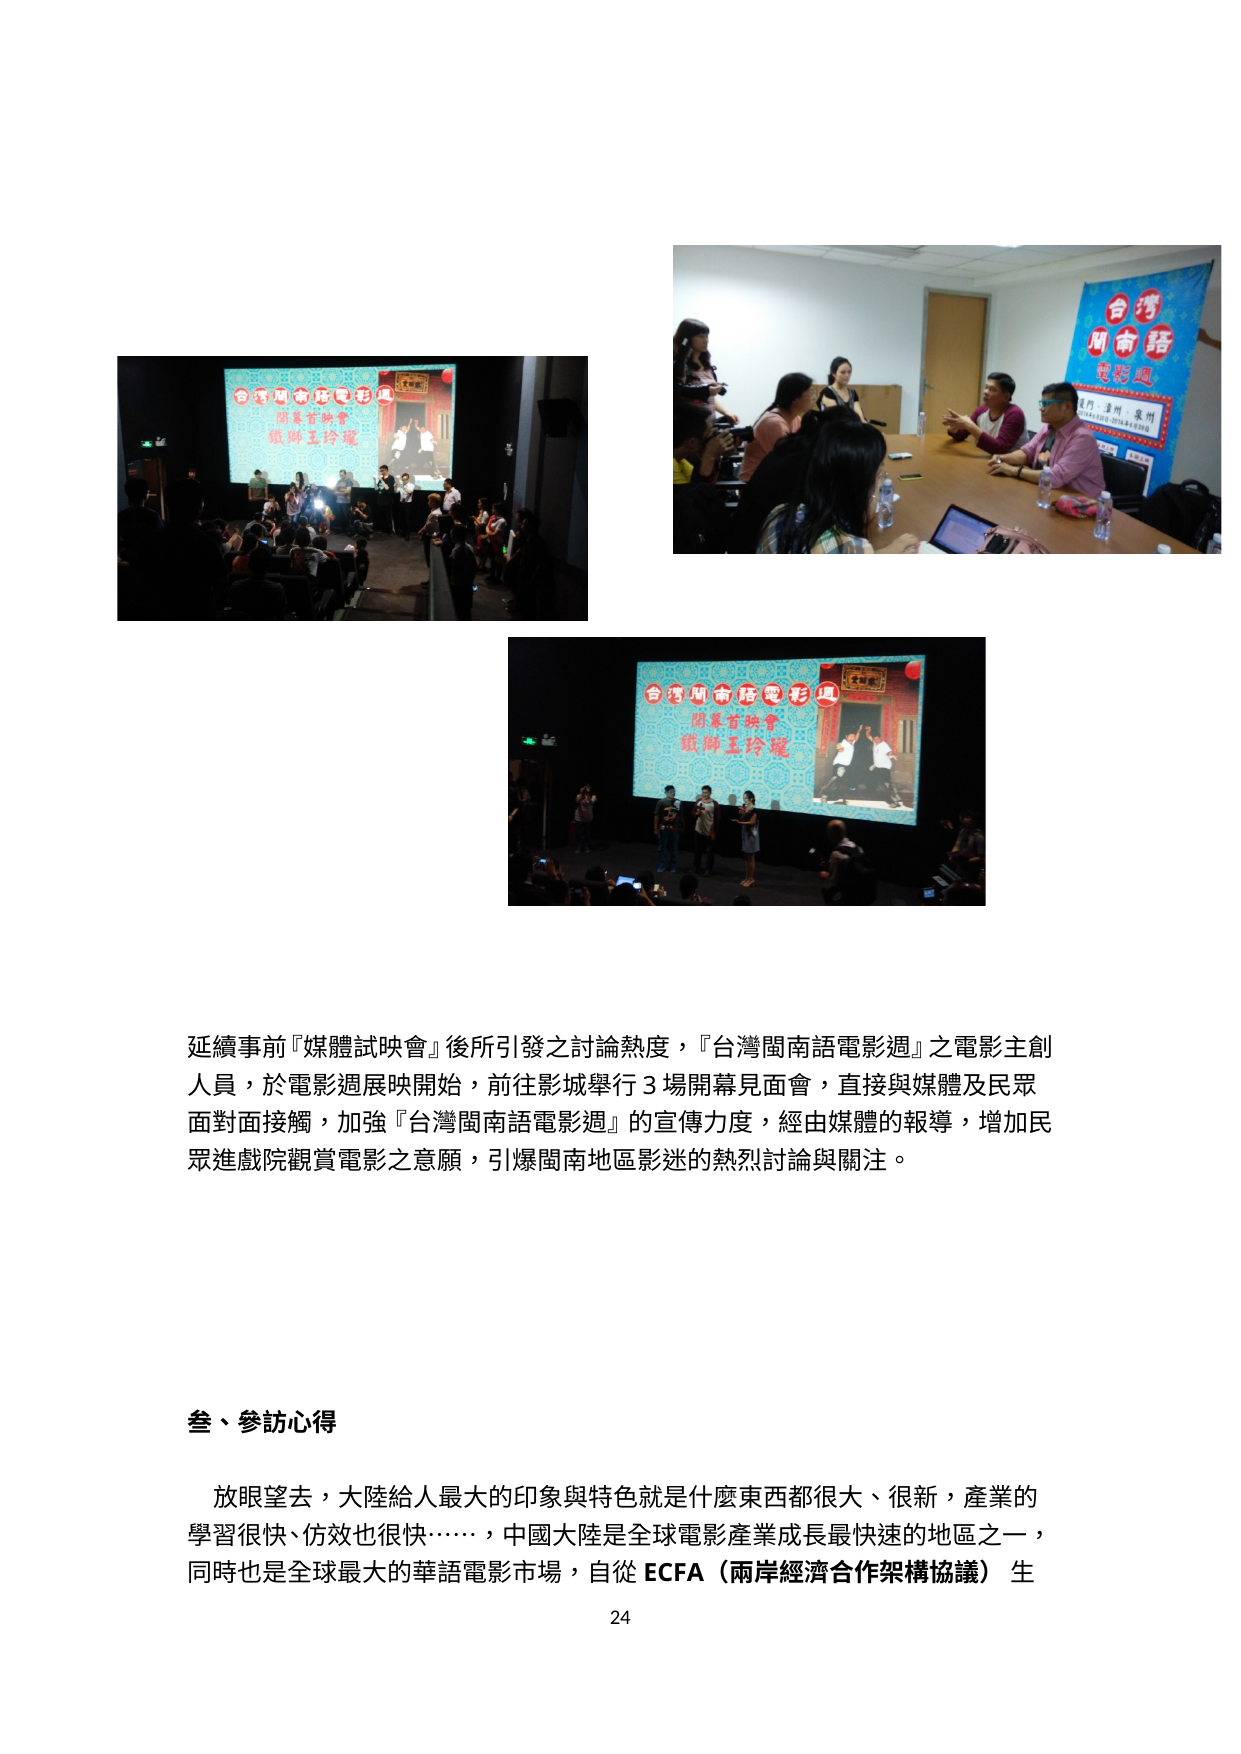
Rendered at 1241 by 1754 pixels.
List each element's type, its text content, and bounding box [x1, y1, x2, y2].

text 放眼望去，大陸給人最大的印象與特色就是什麼東西都很大、很新，產業的學習很快、仿效也很快……，中國大陸是全球電影產業成長最快速的地區之一，同時也是全球最大的華語電影市場，自從 ECFA（兩岸經濟合作架構協議） 生 [187, 1477, 1053, 1589]
picture [673, 245, 1222, 554]
text 叁、參訪心得 [187, 1402, 1053, 1439]
picture [117, 356, 588, 621]
picture [508, 637, 986, 906]
text 延續事前『媒體試映會』後所引發之討論熱度，『台灣閩南語電影週』之電影主創人員，於電影週展映開始，前往影城舉行3場開幕見面會，直接與媒體及民眾面對面接觸，加強『台灣閩南語電影週』的宣傳力度，經由媒體的報導，增加民眾進戲院觀賞電影之意願，引爆閩南地區影迷的熱烈討論與關注。 [187, 1027, 1053, 1177]
